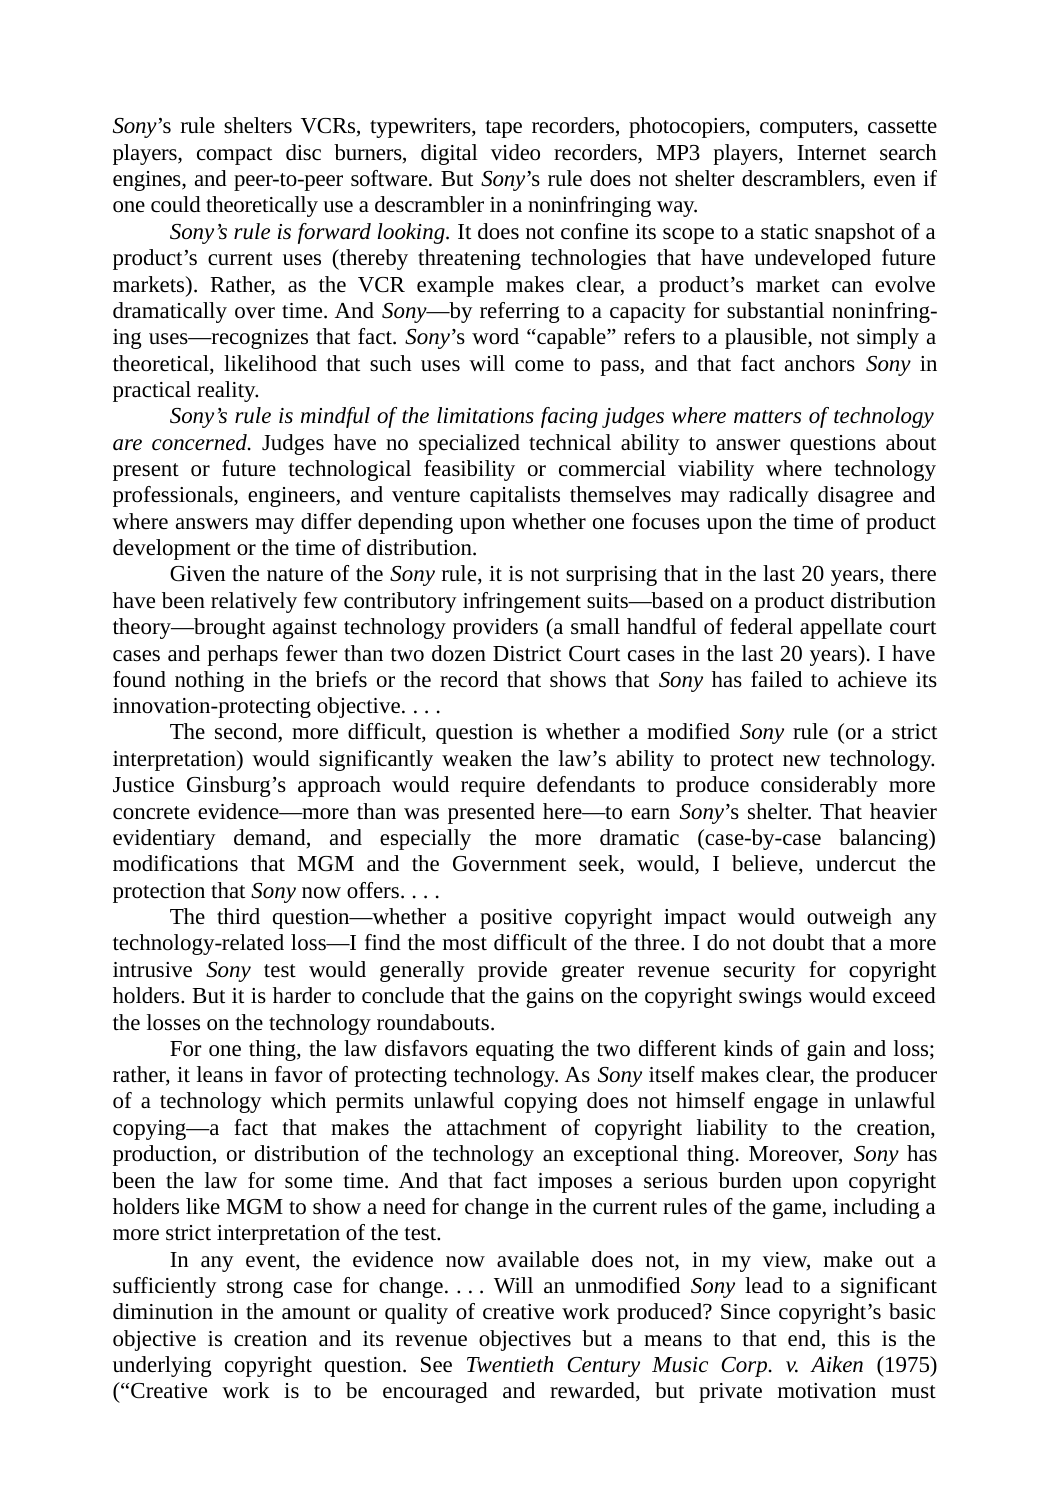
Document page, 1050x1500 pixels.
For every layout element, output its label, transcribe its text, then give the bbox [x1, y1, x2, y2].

text Sony’s rule shelters VCRs, typewriters, tape recorders, photocopiers, computers, cassette players, compact disc burners, digital video recorders, MP3 players, Internet search engines, and peer-to-peer software. But Sony’s rule does not shelter descramblers, even if one could theoretically use a descrambler in a noninfringing way. [112, 112, 937, 218]
text Sony’s rule is mindful of the limitations facing judges where matters of technology are concerned. Judges have no specialized technical ability to answer questions about present or future technological feasibility or commercial viability where technology professionals, engineers, and venture capitalists themselves may radically disagree and where answers may differ depending upon whether one focuses upon the time of product development or the time of distribution. [112, 402, 937, 561]
text The third question—whether a positive copyright impact would outweigh any technology-related loss—I find the most difficult of the three. I do not doubt that a more intrusive Sony test would generally provide greater revenue security for copyright holders. But it is harder to conclude that the gains on the copyright swings would exceed the losses on the technology roundabouts. [112, 903, 937, 1035]
text Sony’s rule is forward looking. It does not confine its scope to a static snapshot of a product’s current uses (thereby threatening technologies that have undeveloped future markets). Rather, as the VCR example makes clear, a product’s market can evolve dramatically over time. And Sony—by referring to a capacity for substantial non­in­fring­ing uses—recognizes that fact. Sony’s word “capable” refers to a plausible, not simply a theoretical, likelihood that such uses will come to pass, and that fact anchors Sony in practical reality. [112, 218, 937, 402]
text In any event, the evidence now available does not, in my view, make out a sufficiently strong case for change. . . . Will an unmodified Sony lead to a significant diminution in the amount or quality of creative work produced? Since copyright’s basic objective is creation and its revenue objectives but a means to that end, this is the underlying copyright question. See Twentieth Century Music Corp. v. Aiken (1975) (“Creative work is to be encouraged and rewarded, but private motivation must [112, 1246, 937, 1404]
text The second, more difficult, question is whether a modified Sony rule (or a strict interpretation) would significantly weaken the law’s ability to protect new technology. Justice Ginsburg’s approach would require defendants to produce considerably more concrete evidence—more than was presented here—to earn Sony’s shelter. That heavier evidentiary demand, and especially the more dramatic (case-by-case balancing) modifications that MGM and the Government seek, would, I believe, undercut the protection that Sony now offers. . . . [112, 719, 937, 903]
text Given the nature of the Sony rule, it is not surprising that in the last 20 years, there have been relatively few contributory infringement suits—based on a product distribution theory—brought against technology providers (a small handful of federal appellate court cases and perhaps fewer than two dozen District Court cases in the last 20 years). I have found nothing in the briefs or the record that shows that Sony has failed to achieve its innovation-protecting objective. . . . [112, 561, 937, 719]
text For one thing, the law disfavors equating the two different kinds of gain and loss; rather, it leans in favor of protecting technology. As Sony itself makes clear, the producer of a technology which permits unlawful copying does not himself engage in unlawful copying—a fact that makes the attachment of copyright liability to the creation, production, or distribution of the technology an exceptional thing. Moreover, Sony has been the law for some time. And that fact imposes a serious burden upon copyright holders like MGM to show a need for change in the current rules of the game, including a more strict interpretation of the test. [112, 1035, 937, 1246]
